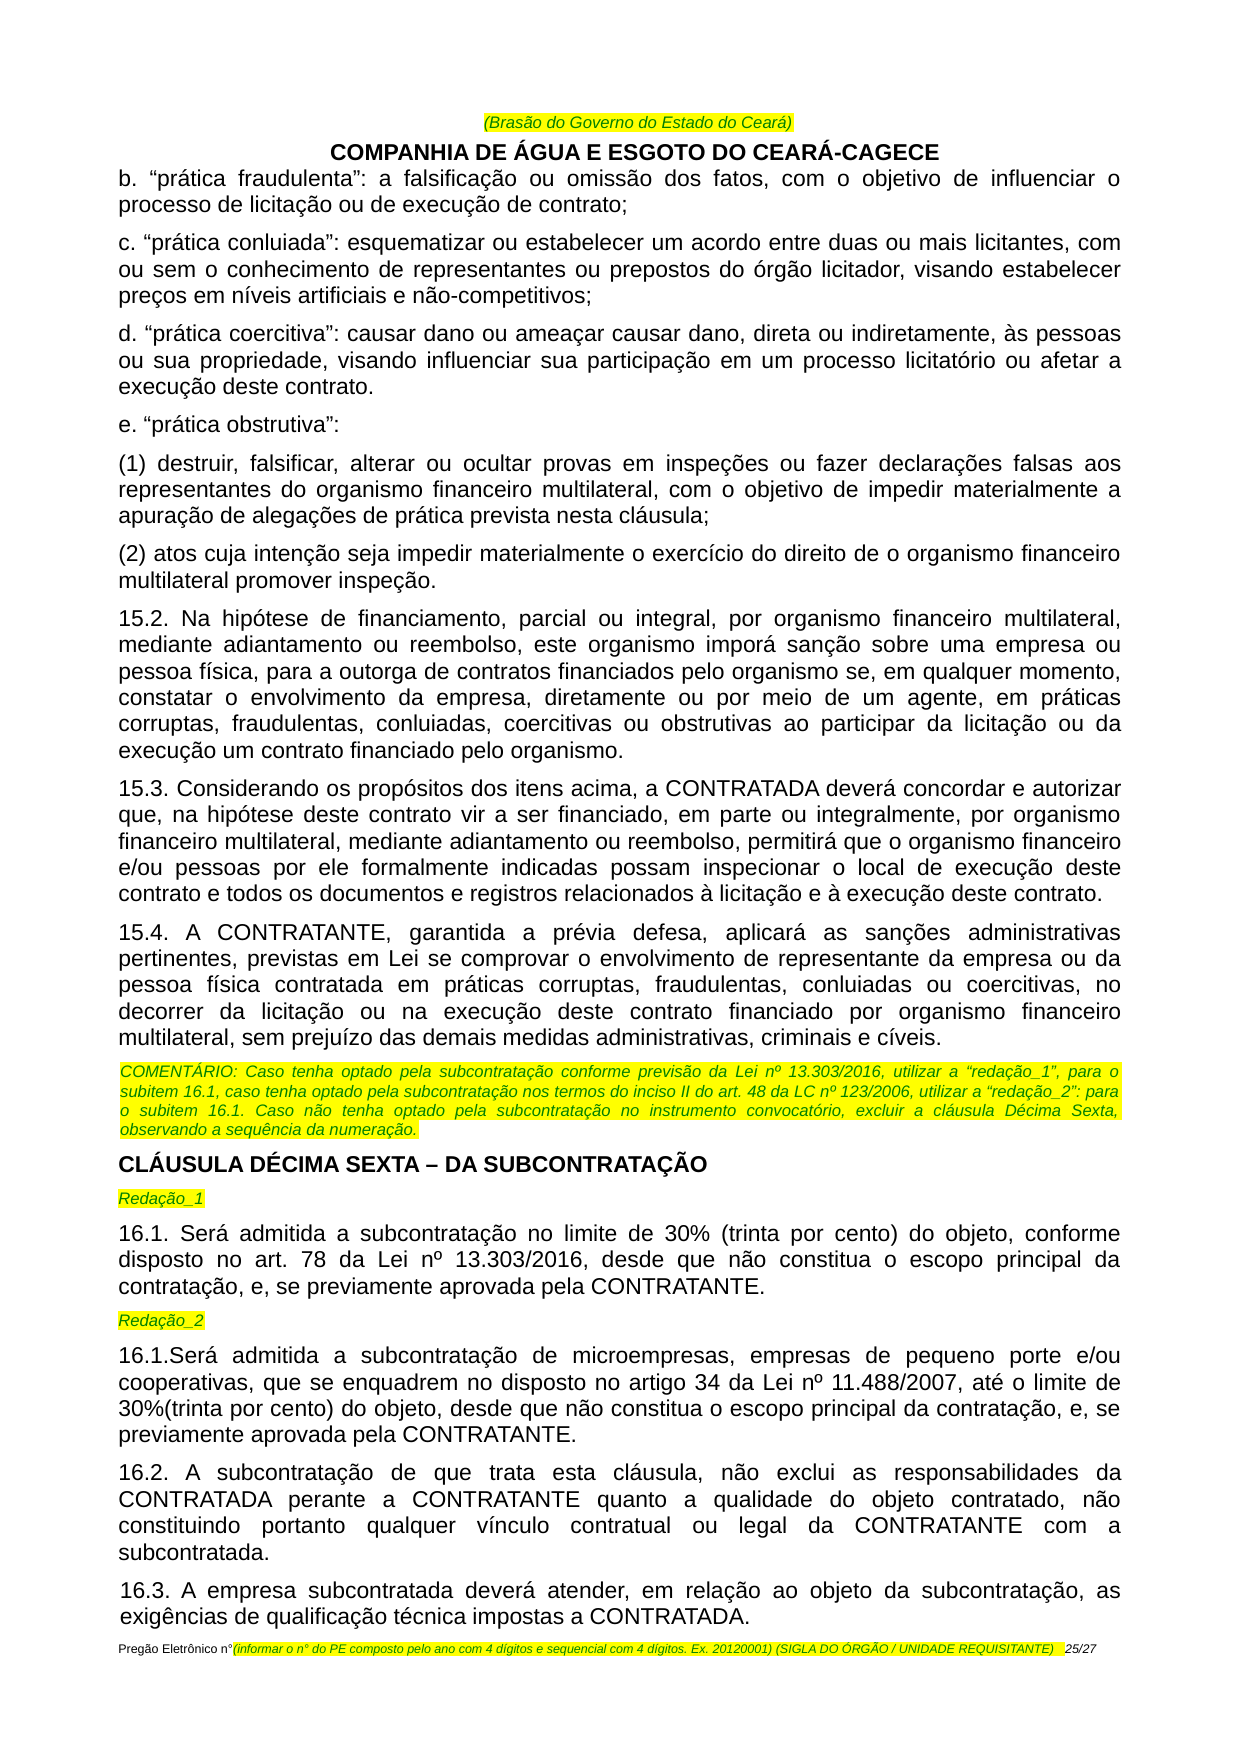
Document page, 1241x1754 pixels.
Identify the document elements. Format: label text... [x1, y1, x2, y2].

text (1) destruir, falsificar, alterar ou ocultar provas em inspeções ou fazer declarações falsas aos representantes do organismo financeiro multilateral, com o objetivo de impedir materialmente a apuração de alegações de prática prevista nesta cláusula; [118, 449, 1122, 528]
text 16.1. Será admitida a subcontratação no limite de 30% (trinta por cento) do objeto, conforme disposto no art. 78 da Lei nº 13.303/2016, desde que não constitua o escopo principal da contratação, e, se previamente aprovada pela CONTRATANTE. [118, 1220, 1122, 1299]
text 16.1.Será admitida a subcontratação de microempresas, empresas de pequeno porte e/ou cooperativas, que se enquadrem no disposto no artigo 34 da Lei nº 11.488/2007, até o limite de 30%(trinta por cento) do objeto, desde que não constitua o escopo principal da contratação, e, se previamente aprovada pela CONTRATANTE. [118, 1342, 1122, 1447]
text e. “prática obstrutiva”: [118, 411, 1122, 438]
text (2) atos cuja intenção seja impedir materialmente o exercício do direito de o organismo financeiro multilateral promover inspeção. [118, 540, 1122, 593]
text Redação_1 [118, 1189, 1122, 1208]
text 15.3. Considerando os propósitos dos itens acima, a CONTRATADA deverá concordar e autorizar que, na hipótese deste contrato vir a ser financiado, em parte ou integralmente, por organismo financeiro multilateral, mediante adiantamento ou reembolso, permitirá que o organismo financeiro e/ou pessoas por ele formalmente indicadas possam inspecionar o local de execução deste contrato e todos os documentos e registros relacionados à licitação e à execução deste contrato. [118, 775, 1122, 907]
text Redação_2 [118, 1311, 1122, 1330]
text 15.2. Na hipótese de financiamento, parcial ou integral, por organismo financeiro multilateral, mediante adiantamento ou reembolso, este organismo imporá sanção sobre uma empresa ou pessoa física, para a outorga de contratos financiados pelo organismo se, em qualquer momento, constatar o envolvimento da empresa, diretamente ou por meio de um agente, em práticas corruptas, fraudulentas, conluiadas, coercitivas ou obstrutivas ao participar da licitação ou da execução um contrato financiado pelo organismo. [118, 605, 1122, 763]
text d. “prática coercitiva”: causar dano ou ameaçar causar dano, direta ou indiretamente, às pessoas ou sua propriedade, visando influenciar sua participação em um processo licitatório ou afetar a execução deste contrato. [118, 320, 1122, 399]
text CLÁUSULA DÉCIMA SEXTA – DA SUBCONTRATAÇÃO [118, 1151, 1122, 1177]
text 15.4. A CONTRATANTE, garantida a prévia defesa, aplicará as sanções administrativas pertinentes, previstas em Lei se comprovar o envolvimento de representante da empresa ou da pessoa física contratada em práticas corruptas, fraudulentas, conluiadas ou coercitivas, no decorrer da licitação ou na execução deste contrato financiado por organismo financeiro multilateral, sem prejuízo das demais medidas administrativas, criminais e cíveis. [118, 919, 1122, 1050]
text c. “prática conluiada”: esquematizar ou estabelecer um acordo entre duas ou mais licitantes, com ou sem o conhecimento de representantes ou prepostos do órgão licitador, visando estabelecer preços em níveis artificiais e não-competitivos; [118, 229, 1122, 308]
text b. “prática fraudulenta”: a falsificação ou omissão dos fatos, com o objetivo de influenciar o processo de licitação ou de execução de contrato; [118, 165, 1122, 217]
text COMENTÁRIO: Caso tenha optado pela subcontratação conforme previsão da Lei nº 13.303/2016, utilizar a “redação_1”, para o subitem 16.1, caso tenha optado pela subcontratação nos termos do inciso II do art. 48 da LC nº 123/2006, utilizar a “redação_2”: para o subitem 16.1. Caso não tenha optado pela subcontratação no instrumento convocatório, excluir a cláusula Décima Sexta, observando a sequência da numeração. [120, 1062, 1122, 1139]
text 16.2. A subcontratação de que trata esta cláusula, não exclui as responsabilidades da CONTRATADA perante a CONTRATANTE quanto a qualidade do objeto contratado, não constituindo portanto qualquer vínculo contratual ou legal da CONTRATANTE com a subcontratada. [118, 1459, 1122, 1565]
text 16.3. A empresa subcontratada deverá atender, em relação ao objeto da subcontratação, as exigências de qualificação técnica impostas a CONTRATADA. [119, 1577, 1122, 1629]
